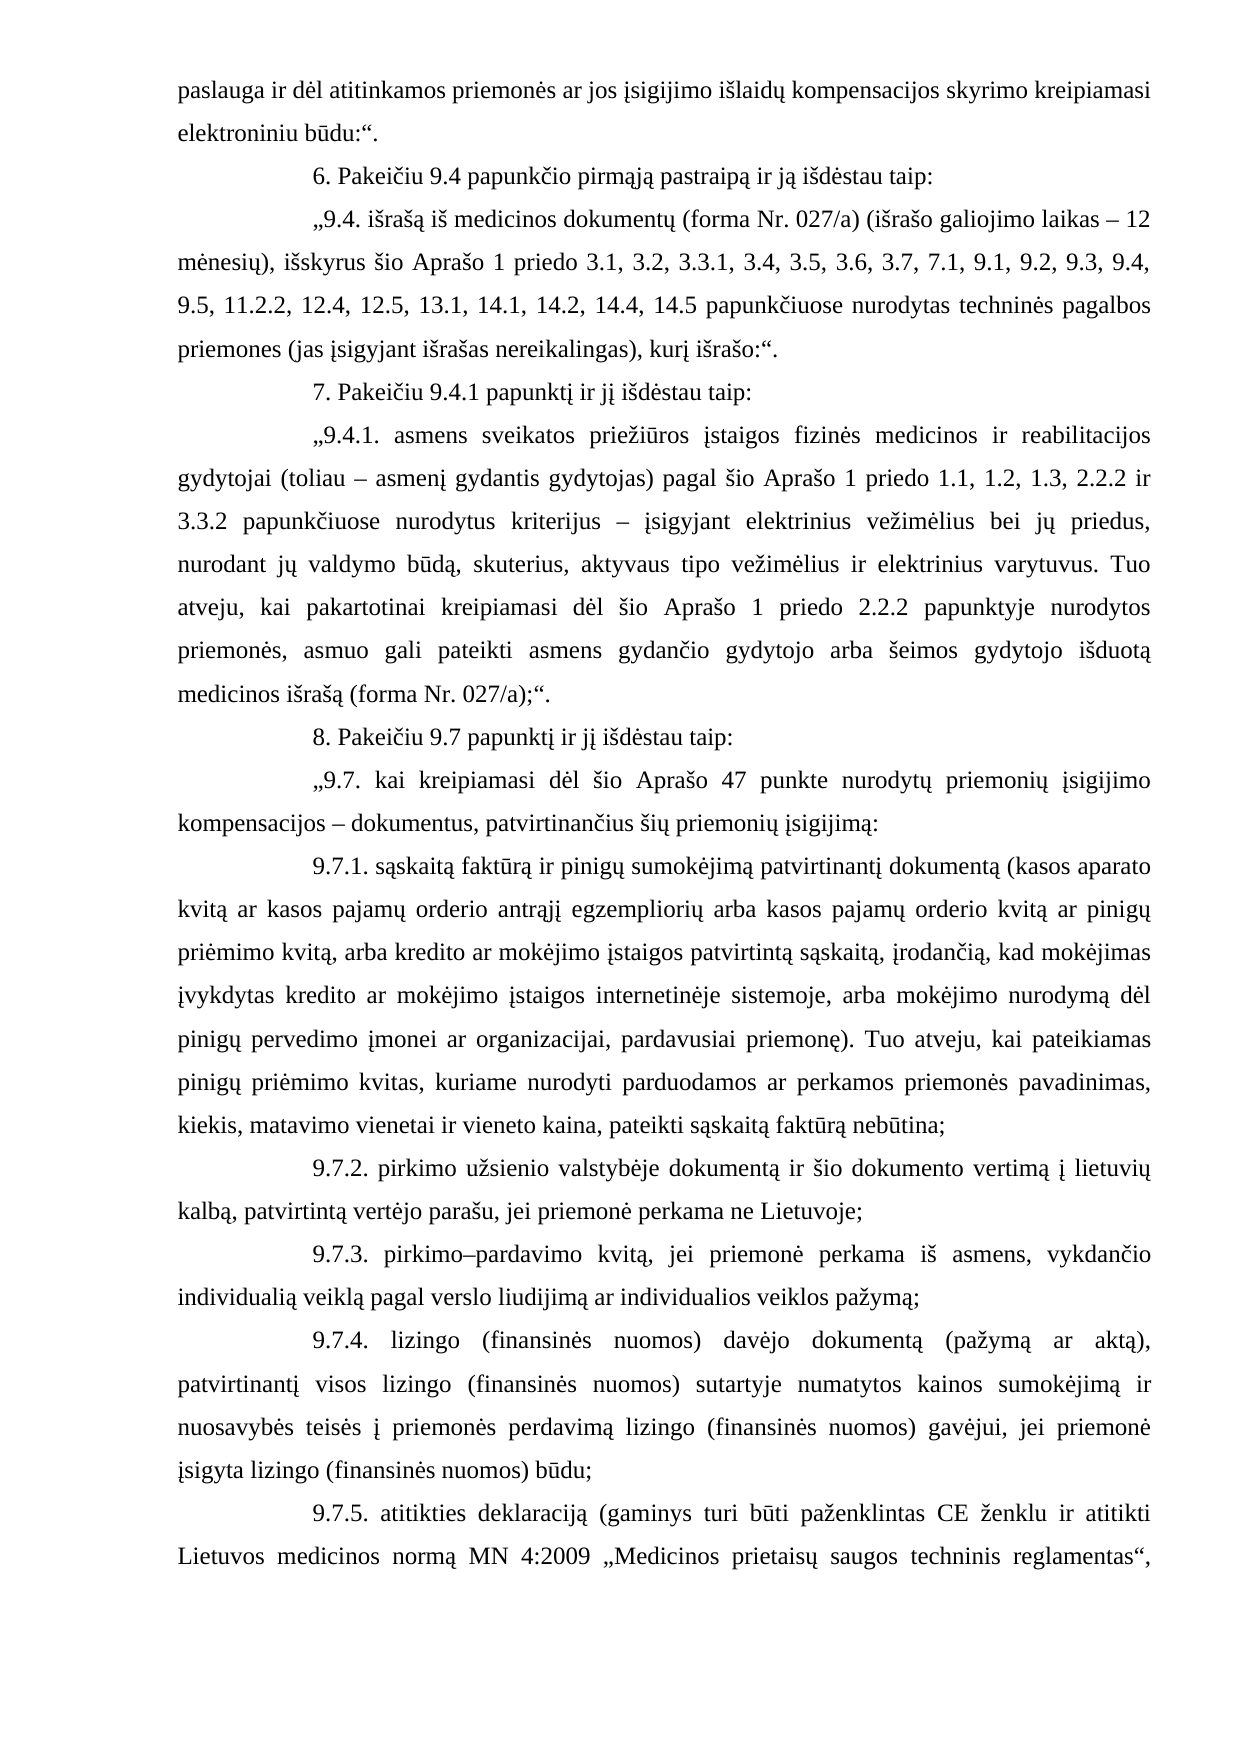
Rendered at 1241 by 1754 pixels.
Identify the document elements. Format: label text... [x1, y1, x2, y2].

text „9.4. išrašą iš medicinos dokumentų (forma Nr. 027/a) (išrašo galiojimo laikas – 12 mėnesių), išskyrus šio Aprašo 1 priedo 3.1, 3.2, 3.3.1, 3.4, 3.5, 3.6, 3.7, 7.1, 9.1, 9.2, 9.3, 9.4, 9.5, 11.2.2, 12.4, 12.5, 13.1, 14.1, 14.2, 14.4, 14.5 papunkčiuose nurodytas techninės pagalbos priemones (jas įsigyjant išrašas nereikalingas), kurį išrašo:“. [177, 204, 1152, 362]
text „9.4.1. asmens sveikatos priežiūros įstaigos fizinės medicinos ir reabilitacijos gydytojai (toliau – asmenį gydantis gydytojas) pagal šio Aprašo 1 priedo 1.1, 1.2, 1.3, 2.2.2 ir 3.3.2 papunkčiuose nurodytus kriterijus – įsigyjant elektrinius vežimėlius bei jų priedus, nurodant jų valdymo būdą, skuterius, aktyvaus tipo vežimėlius ir elektrinius varytuvus. Tuo atveju, kai pakartotinai kreipiamasi dėl šio Aprašo 1 priedo 2.2.2 papunktyje nurodytos priemonės, asmuo gali pateikti asmens gydančio gydytojo arba šeimos gydytojo išduotą medicinos išrašą (forma Nr. 027/a);“. [177, 420, 1152, 707]
text 9.7.5. atitikties deklaraciją (gaminys turi būti paženklintas CE ženklu ir atitikti Lietuvos medicinos normą MN 4:2009 „Medicinos prietaisų saugos techninis reglamentas“, [177, 1498, 1152, 1570]
text 9.7.4. lizingo (finansinės nuomos) davėjo dokumentą (pažymą ar aktą), patvirtinantį visos lizingo (finansinės nuomos) sutartyje numatytos kainos sumokėjimą ir nuosavybės teisės į priemonės perdavimą lizingo (finansinės nuomos) gavėjui, jei priemonė įsigyta lizingo (finansinės nuomos) būdu; [177, 1326, 1152, 1484]
text 9.7.1. sąskaitą faktūrą ir pinigų sumokėjimą patvirtinantį dokumentą (kasos aparato kvitą ar kasos pajamų orderio antrąjį egzempliorių arba kasos pajamų orderio kvitą ar pinigų priėmimo kvitą, arba kredito ar mokėjimo įstaigos patvirtintą sąskaitą, įrodančią, kad mokėjimas įvykdytas kredito ar mokėjimo įstaigos internetinėje sistemoje, arba mokėjimo nurodymą dėl pinigų pervedimo įmonei ar organizacijai, pardavusiai priemonę). Tuo atveju, kai pateikiamas pinigų priėmimo kvitas, kuriame nurodyti parduodamos ar perkamos priemonės pavadinimas, kiekis, matavimo vienetai ir vieneto kaina, pateikti sąskaitą faktūrą nebūtina; [177, 851, 1152, 1139]
text 7. Pakeičiu 9.4.1 papunktį ir jį išdėstau taip: [177, 377, 1152, 406]
text „9.7. kai kreipiamasi dėl šio Aprašo 47 punkte nurodytų priemonių įsigijimo kompensacijos – dokumentus, patvirtinančius šių priemonių įsigijimą: [177, 765, 1152, 837]
text 9.7.3. pirkimo–pardavimo kvitą, jei priemonė perkama iš asmens, vykdančio individualią veiklą pagal verslo liudijimą ar individualios veiklos pažymą; [177, 1239, 1152, 1311]
text 6. Pakeičiu 9.4 papunkčio pirmąją pastraipą ir ją išdėstau taip: [177, 161, 1152, 190]
text 9.7.2. pirkimo užsienio valstybėje dokumentą ir šio dokumento vertimą į lietuvių kalbą, patvirtintą vertėjo parašu, jei priemonė perkama ne Lietuvoje; [177, 1153, 1152, 1225]
text paslauga ir dėl atitinkamos priemonės ar jos įsigijimo išlaidų kompensacijos skyrimo kreipiamasi elektroniniu būdu:“. [177, 75, 1152, 147]
text 8. Pakeičiu 9.7 papunktį ir jį išdėstau taip: [177, 722, 1152, 751]
